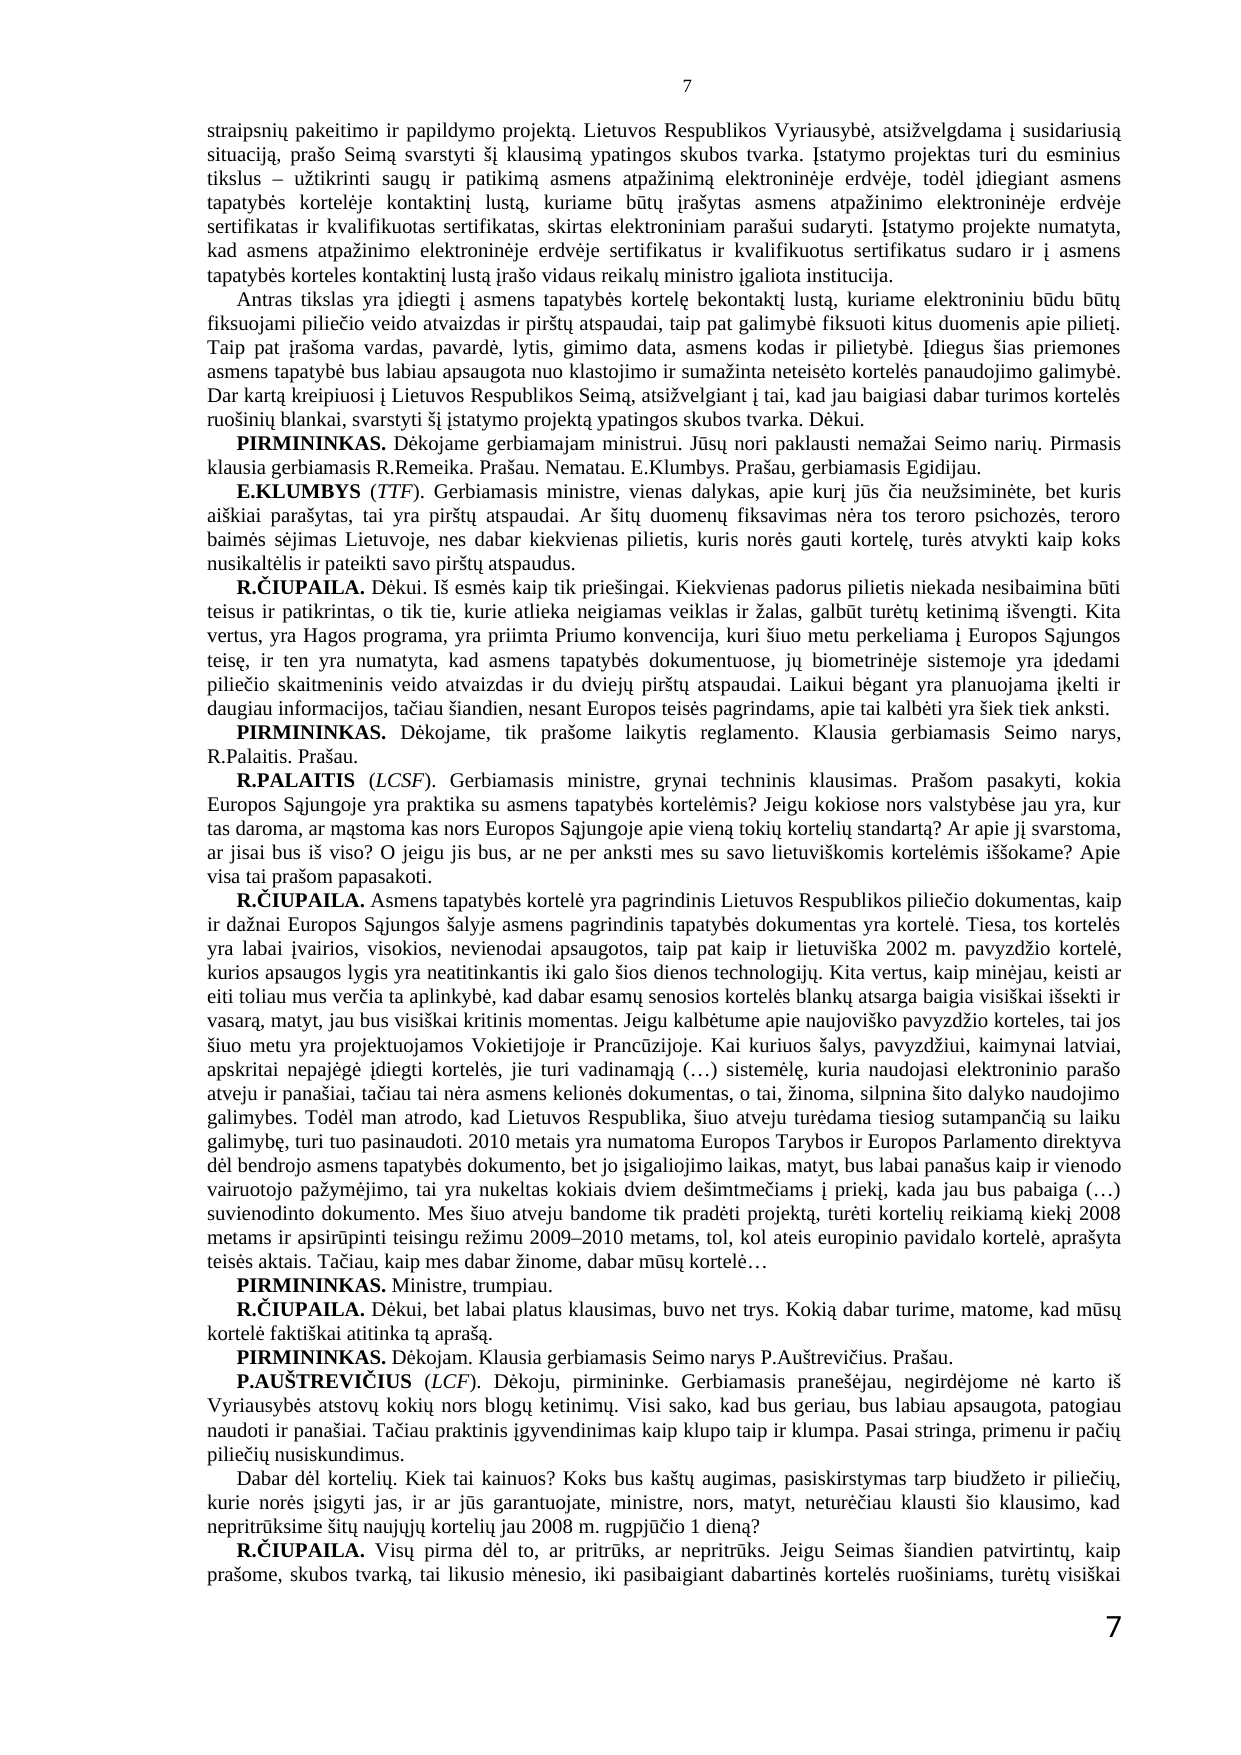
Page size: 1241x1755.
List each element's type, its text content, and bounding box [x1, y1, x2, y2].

text Antras tikslas yra įdiegti į asmens tapatybės kortelę bekontaktį lustą, kuriame elektroniniu būdu būtų fiksuojami piliečio veido atvaizdas ir pirštų atspaudai, taip pat galimybė fiksuoti kitus duomenis apie pilietį. Taip pat įrašoma vardas, pavardė, lytis, gimimo data, asmens kodas ir pilietybė. Įdiegus šias priemones asmens tapatybė bus labiau apsaugota nuo klastojimo ir sumažinta neteisėto kortelės panaudojimo galimybė. Dar kartą kreipiuosi į Lietuvos Respublikos Seimą, atsižvelgiant į tai, kad jau baigiasi dabar turimos kortelės ruošinių blankai, svarstyti šį įstatymo projektą ypatingos skubos tvarka. Dėkui. [207, 287, 1122, 431]
text PIRMININKAS. Dėkojame gerbiamajam ministrui. Jūsų nori paklausti nemažai Seimo narių. Pirmasis klausia gerbiamasis R.Remeika. Prašau. Nematau. E.Klumbys. Prašau, gerbiamasis Egidijau. [207, 431, 1122, 479]
text Dabar dėl kortelių. Kiek tai kainuos? Koks bus kaštų augimas, pasiskirstymas tarp biudžeto ir piliečių, kurie norės įsigyti jas, ir ar jūs garantuojate, ministre, nors, matyt, neturėčiau klausti šio klausimo, kad nepritrūksime šitų naujųjų kortelių jau 2008 m. rugpjūčio 1 dieną? [207, 1466, 1122, 1538]
text R.ČIUPAILA. Asmens tapatybės kortelė yra pagrindinis Lietuvos Respublikos piliečio dokumentas, kaip ir dažnai Europos Sąjungos šalyje asmens pagrindinis tapatybės dokumentas yra kortelė. Tiesa, tos kortelės yra labai įvairios, visokios, nevienodai apsaugotos, taip pat kaip ir lietuviška 2002 m. pavyzdžio kortelė, kurios apsaugos lygis yra neatitinkantis iki galo šios dienos technologijų. Kita vertus, kaip minėjau, keisti ar eiti toliau mus verčia ta aplinkybė, kad dabar esamų senosios kortelės blankų atsarga baigia visiškai išsekti ir vasarą, matyt, jau bus visiškai kritinis momentas. Jeigu kalbėtume apie naujoviško pavyzdžio korteles, tai jos šiuo metu yra projektuojamos Vokietijoje ir Prancūzijoje. Kai kuriuos šalys, pavyzdžiui, kaimynai latviai, apskritai nepajėgė įdiegti kortelės, jie turi vadinamąją (…) sistemėlę, kuria naudojasi elektroninio parašo atveju ir panašiai, tačiau tai nėra asmens kelionės dokumentas, o tai, žinoma, silpnina šito dalyko naudojimo galimybes. Todėl man atrodo, kad Lietuvos Respublika, šiuo atveju turėdama tiesiog sutampančią su laiku galimybę, turi tuo pasinaudoti. 2010 metais yra numatoma Europos Tarybos ir Europos Parlamento direktyva dėl bendrojo asmens tapatybės dokumento, bet jo įsigaliojimo laikas, matyt, bus labai panašus kaip ir vienodo vairuotojo pažymėjimo, tai yra nukeltas kokiais dviem dešimtmečiams į priekį, kada jau bus pabaiga (…) suvienodinto dokumento. Mes šiuo atveju bandome tik pradėti projektą, turėti kortelių reikiamą kiekį 2008 metams ir apsirūpinti teisingu režimu 2009–2010 metams, tol, kol ateis europinio pavidalo kortelė, aprašyta teisės aktais. Tačiau, kaip mes dabar žinome, dabar mūsų kortelė… [207, 888, 1122, 1273]
text E.KLUMBYS (TTF). Gerbiamasis ministre, vienas dalykas, apie kurį jūs čia neužsiminėte, bet kuris aiškiai parašytas, tai yra pirštų atspaudai. Ar šitų duomenų fiksavimas nėra tos teroro psichozės, teroro baimės sėjimas Lietuvoje, nes dabar kiekvienas pilietis, kuris norės gauti kortelę, turės atvykti kaip koks nusikaltėlis ir pateikti savo pirštų atspaudus. [207, 479, 1122, 575]
text PIRMININKAS. Ministre, trumpiau. [207, 1273, 1122, 1297]
text R.PALAITIS (LCSF). Gerbiamasis ministre, grynai techninis klausimas. Prašom pasakyti, kokia Europos Sąjungoje yra praktika su asmens tapatybės kortelėmis? Jeigu kokiose nors valstybėse jau yra, kur tas daroma, ar mąstoma kas nors Europos Sąjungoje apie vieną tokių kortelių standartą? Ar apie jį svarstoma, ar jisai bus iš viso? O jeigu jis bus, ar ne per anksti mes su savo lietuviškomis kortelėmis iššokame? Apie visa tai prašom papasakoti. [207, 768, 1122, 888]
text PIRMININKAS. Dėkojame, tik prašome laikytis reglamento. Klausia gerbiamasis Seimo narys, R.Palaitis. Prašau. [207, 720, 1122, 768]
text R.ČIUPAILA. Dėkui, bet labai platus klausimas, buvo net trys. Kokią dabar turime, matome, kad mūsų kortelė faktiškai atitinka tą aprašą. [207, 1297, 1122, 1345]
text R.ČIUPAILA. Visų pirma dėl to, ar pritrūks, ar nepritrūks. Jeigu Seimas šiandien patvirtintų, kaip prašome, skubos tvarką, tai likusio mėnesio, iki pasibaigiant dabartinės kortelės ruošiniams, turėtų visiškai [207, 1538, 1122, 1586]
text PIRMININKAS. Dėkojam. Klausia gerbiamasis Seimo narys P.Auštrevičius. Prašau. [207, 1345, 1122, 1369]
text straipsnių pakeitimo ir papildymo projektą. Lietuvos Respublikos Vyriausybė, atsižvelgdama į susidariusią situaciją, prašo Seimą svarstyti šį klausimą ypatingos skubos tvarka. Įstatymo projektas turi du esminius tikslus – užtikrinti saugų ir patikimą asmens atpažinimą elektroninėje erdvėje, todėl įdiegiant asmens tapatybės kortelėje kontaktinį lustą, kuriame būtų įrašytas asmens atpažinimo elektroninėje erdvėje sertifikatas ir kvalifikuotas sertifikatas, skirtas elektroniniam parašui sudaryti. Įstatymo projekte numatyta, kad asmens atpažinimo elektroninėje erdvėje sertifikatus ir kvalifikuotus sertifikatus sudaro ir į asmens tapatybės korteles kontaktinį lustą įrašo vidaus reikalų ministro įgaliota institucija. [207, 118, 1122, 287]
text P.AUŠTREVIČIUS (LCF). Dėkoju, pirmininke. Gerbiamasis pranešėjau, negirdėjome nė karto iš Vyriausybės atstovų kokių nors blogų ketinimų. Visi sako, kad bus geriau, bus labiau apsaugota, patogiau naudoti ir panašiai. Tačiau praktinis įgyvendinimas kaip klupo taip ir klumpa. Pasai stringa, primenu ir pačių piliečių nusiskundimus. [207, 1369, 1122, 1466]
text R.ČIUPAILA. Dėkui. Iš esmės kaip tik priešingai. Kiekvienas padorus pilietis niekada nesibaimina būti teisus ir patikrintas, o tik tie, kurie atlieka neigiamas veiklas ir žalas, galbūt turėtų ketinimą išvengti. Kita vertus, yra Hagos programa, yra priimta Priumo konvencija, kuri šiuo metu perkeliama į Europos Sąjungos teisę, ir ten yra numatyta, kad asmens tapatybės dokumentuose, jų biometrinėje sistemoje yra įdedami piliečio skaitmeninis veido atvaizdas ir du dviejų pirštų atspaudai. Laikui bėgant yra planuojama įkelti ir daugiau informacijos, tačiau šiandien, nesant Europos teisės pagrindams, apie tai kalbėti yra šiek tiek anksti. [207, 575, 1122, 720]
